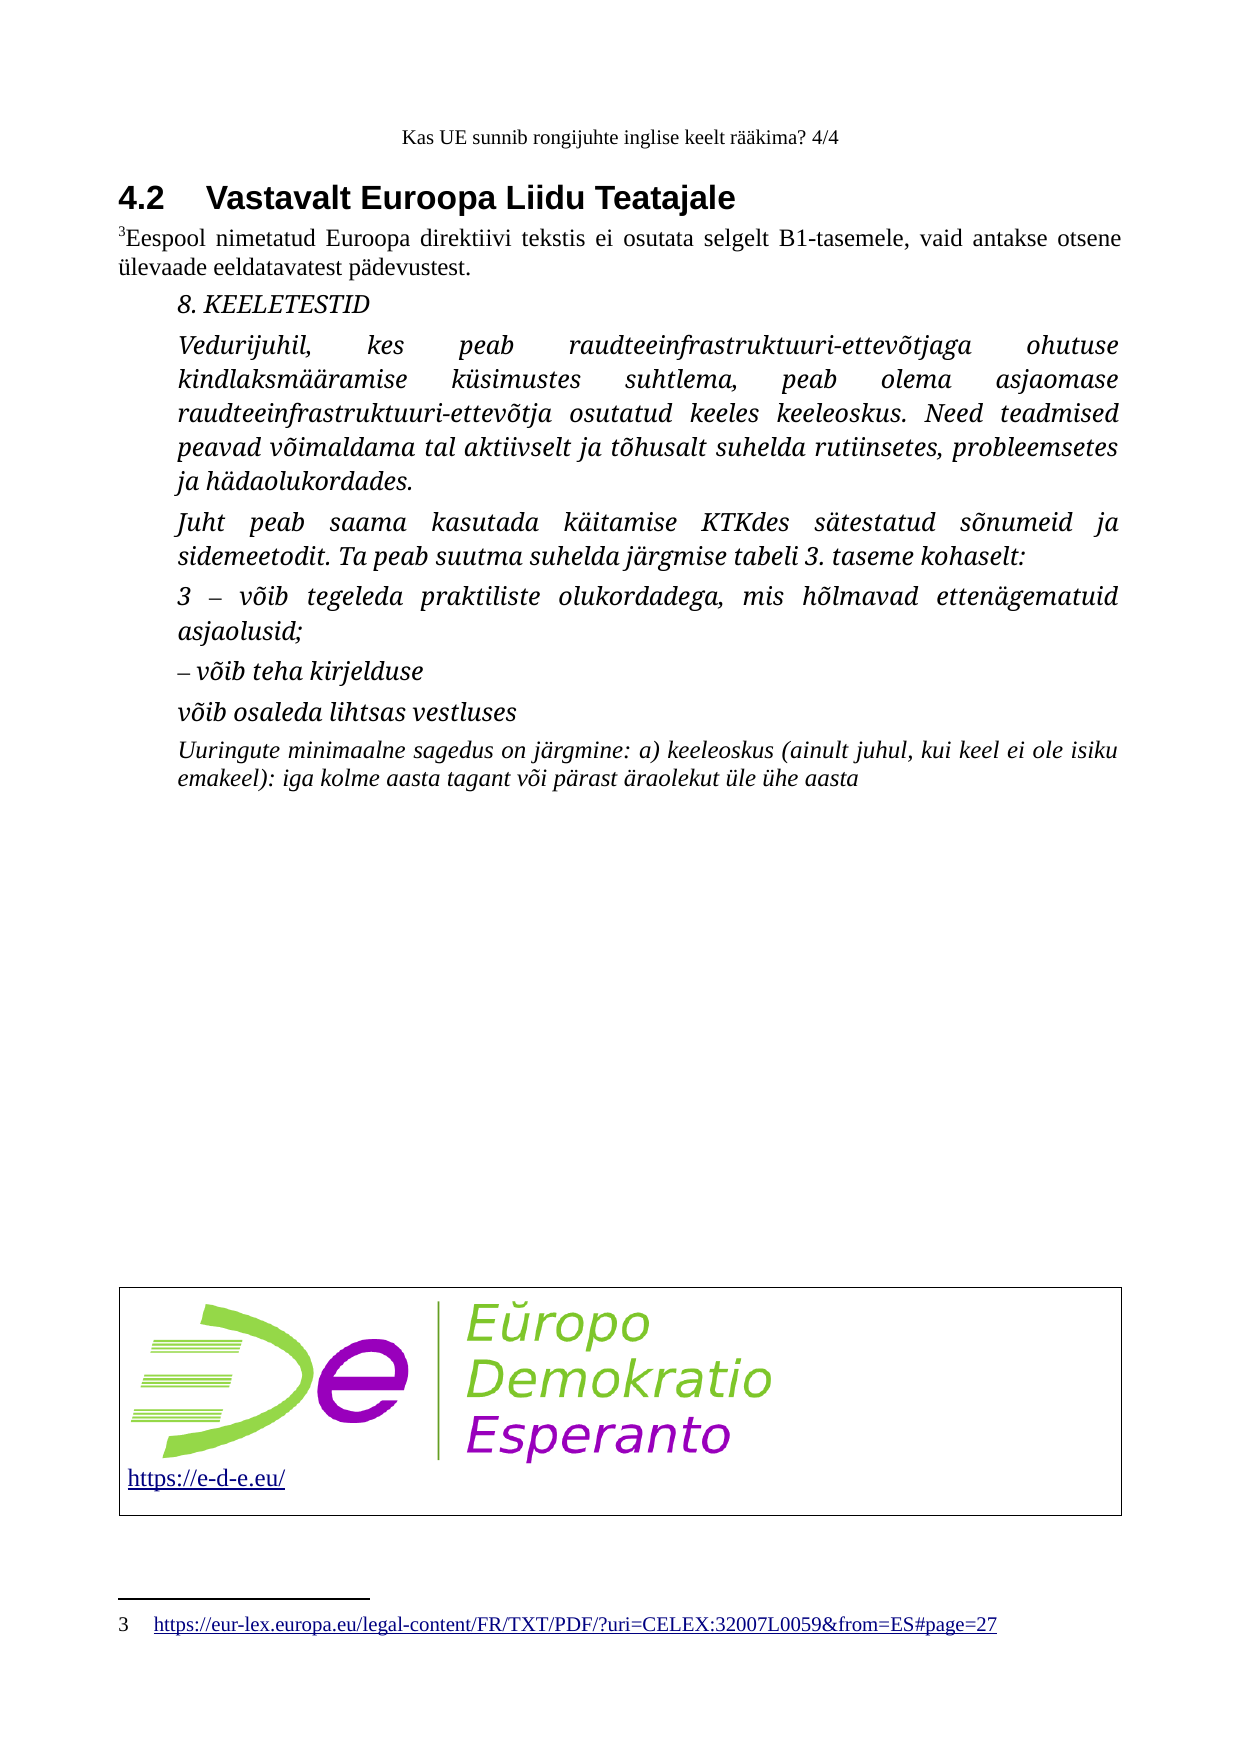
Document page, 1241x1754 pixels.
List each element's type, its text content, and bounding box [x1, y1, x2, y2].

text – võib teha kirjelduse [177, 654, 1122, 688]
text https://e-d-e.eu/ [127, 1302, 1113, 1492]
subtitle Vastavalt Euroopa Liidu Teatajale [118, 178, 1122, 217]
text võib osaleda lihtsas vestluses [177, 694, 1122, 728]
text Uuringute minimaalne sagedus on järgmine: a) keeleoskus (ainult juhul, kui keel ei ole isiku emakeel): iga kolme aasta tagant või pärast äraolekut üle ühe aasta [177, 735, 1122, 792]
text 8. KEELETESTID [177, 287, 1122, 321]
picture [130, 1296, 774, 1464]
text Vedurijuhil, kes peab raudteeinfrastruktuuri-ettevõtjaga ohutuse kindlaksmääramise küsimustes suhtlema, peab olema asjaomase raudteeinfrastruktuuri-ettevõtja osutatud keeles keeleoskus. Need teadmised peavad võimaldama tal aktiivselt ja tõhusalt suhelda rutiinsetes, probleemsetes ja hädaolukordades. [177, 328, 1122, 498]
text 3 – võib tegeleda praktiliste olukordadega, mis hõlmavad ettenägematuid asjaolusid; [177, 579, 1122, 647]
text Juht peab saama kasutada käitamise KTKdes sätestatud sõnumeid ja sidemeetodit. Ta peab suutma suhelda järgmise tabeli 3. taseme kohaselt: [177, 504, 1122, 573]
text Eespool nimetatud Euroopa direktiivi tekstis ei osutata selgelt B1-tasemele, vaid antakse otsene ülevaade eeldatavatest pädevustest. [118, 223, 1122, 281]
text https://eur-lex.europa.eu/legal-content/FR/TXT/PDF/?uri=CELEX:32007L0059&from=ES#page=27 [118, 1612, 1122, 1636]
